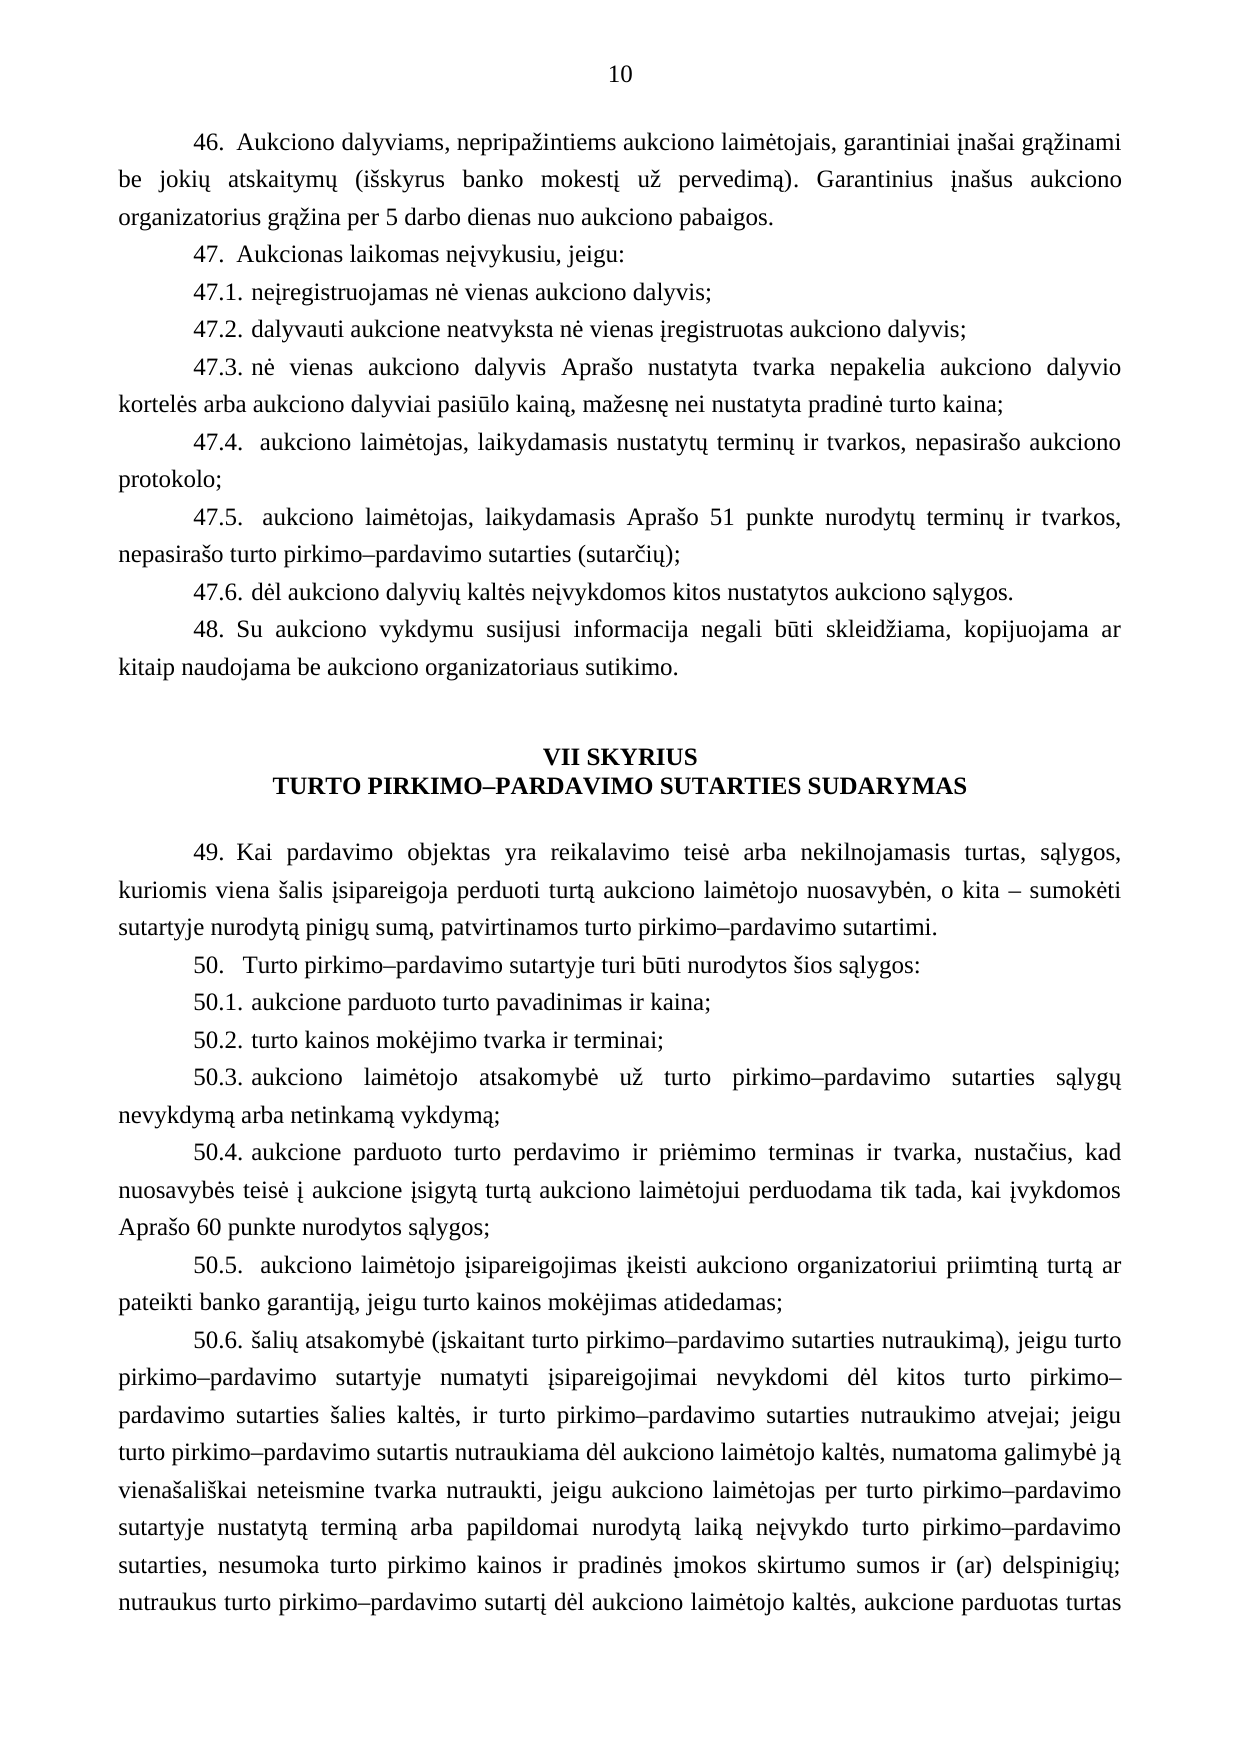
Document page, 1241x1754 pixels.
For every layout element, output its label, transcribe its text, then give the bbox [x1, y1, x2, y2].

text 47.2. dalyvauti aukcione neatvyksta nė vienas įregistruotas aukciono dalyvis; [118, 306, 1122, 343]
text 50.3. aukciono laimėtojo atsakomybė už turto pirkimo–pardavimo sutarties sąlygų nevykdymą arba netinkamą vykdymą; [118, 1054, 1122, 1129]
text 47. Aukcionas laikomas neįvykusiu, jeigu: [118, 231, 1122, 268]
text 47.5. aukciono laimėtojas, laikydamasis Aprašo 51 punkte nurodytų terminų ir tvarkos, nepasirašo turto pirkimo–pardavimo sutarties (sutarčių); [118, 493, 1122, 568]
text 50.1. aukcione parduoto turto pavadinimas ir kaina; [118, 979, 1122, 1016]
text 50.6. šalių atsakomybė (įskaitant turto pirkimo–pardavimo sutarties nutraukimą), jeigu turto pirkimo–pardavimo sutartyje numatyti įsipareigojimai nevykdomi dėl kitos turto pirkimo–pardavimo sutarties šalies kaltės, ir turto pirkimo–pardavimo sutarties nutraukimo atvejai; jeigu turto pirkimo–pardavimo sutartis nutraukiama dėl aukciono laimėtojo kaltės, numatoma galimybė ją vienašališkai neteismine tvarka nutraukti, jeigu aukciono laimėtojas per turto pirkimo–pardavimo sutartyje nustatytą terminą arba papildomai nurodytą laiką neįvykdo turto pirkimo–pardavimo sutarties, nesumoka turto pirkimo kainos ir pradinės įmokos skirtumo sumos ir (ar) delspinigių; nutraukus turto pirkimo–pardavimo sutartį dėl aukciono laimėtojo kaltės, aukcione parduotas turtas [118, 1316, 1122, 1616]
text 47.1. neįregistruojamas nė vienas aukciono dalyvis; [118, 268, 1122, 306]
text 47.3. nė vienas aukciono dalyvis Aprašo nustatyta tvarka nepakelia aukciono dalyvio kortelės arba aukciono dalyviai pasiūlo kainą, mažesnę nei nustatyta pradinė turto kaina; [118, 343, 1122, 418]
text 46. Aukciono dalyviams, nepripažintiems aukciono laimėtojais, garantiniai įnašai grąžinami be jokių atskaitymų (išskyrus banko mokestį už pervedimą). garantinius įnašus aukciono organizatorius grąžina per 5 darbo dienas nuo aukciono pabaigos. [118, 118, 1122, 231]
text 49. Kai pardavimo objektas yra reikalavimo teisė arba nekilnojamasis turtas, sąlygos, kuriomis viena šalis įsipareigoja perduoti turtą aukciono laimėtojo nuosavybėn, o kita – sumokėti sutartyje nurodytą pinigų sumą, patvirtinamos turto pirkimo–pardavimo sutartimi. [118, 829, 1122, 941]
text 50.4. aukcione parduoto turto perdavimo ir priėmimo terminas ir tvarka, nustačius, kad nuosavybės teisė į aukcione įsigytą turtą aukciono laimėtojui perduodama tik tada, kai įvykdomos Aprašo 60 punkte nurodytos sąlygos; [118, 1129, 1122, 1241]
text 50.2. turto kainos mokėjimo tvarka ir terminai; [118, 1016, 1122, 1054]
text 50.5. aukciono laimėtojo įsipareigojimas įkeisti aukciono organizatoriui priimtiną turtą ar pateikti banko garantiją, jeigu turto kainos mokėjimas atidedamas; [118, 1241, 1122, 1316]
text 47.6. dėl aukciono dalyvių kaltės neįvykdomos kitos nustatytos aukciono sąlygos. [118, 568, 1122, 606]
text Turto PIRKIMO–PARDAVIMO sutarties sudarymas [118, 771, 1122, 800]
text VII SKYRIUS [118, 742, 1122, 771]
text 48. Su aukciono vykdymu susijusi informacija negali būti skleidžiama, kopijuojama ar kitaip naudojama be aukciono organizatoriaus sutikimo. [118, 606, 1122, 681]
text 50. Turto pirkimo–pardavimo sutartyje turi būti nurodytos šios sąlygos: [118, 941, 1122, 979]
text 47.4. aukciono laimėtojas, laikydamasis nustatytų terminų ir tvarkos, nepasirašo aukciono protokolo; [118, 418, 1122, 493]
